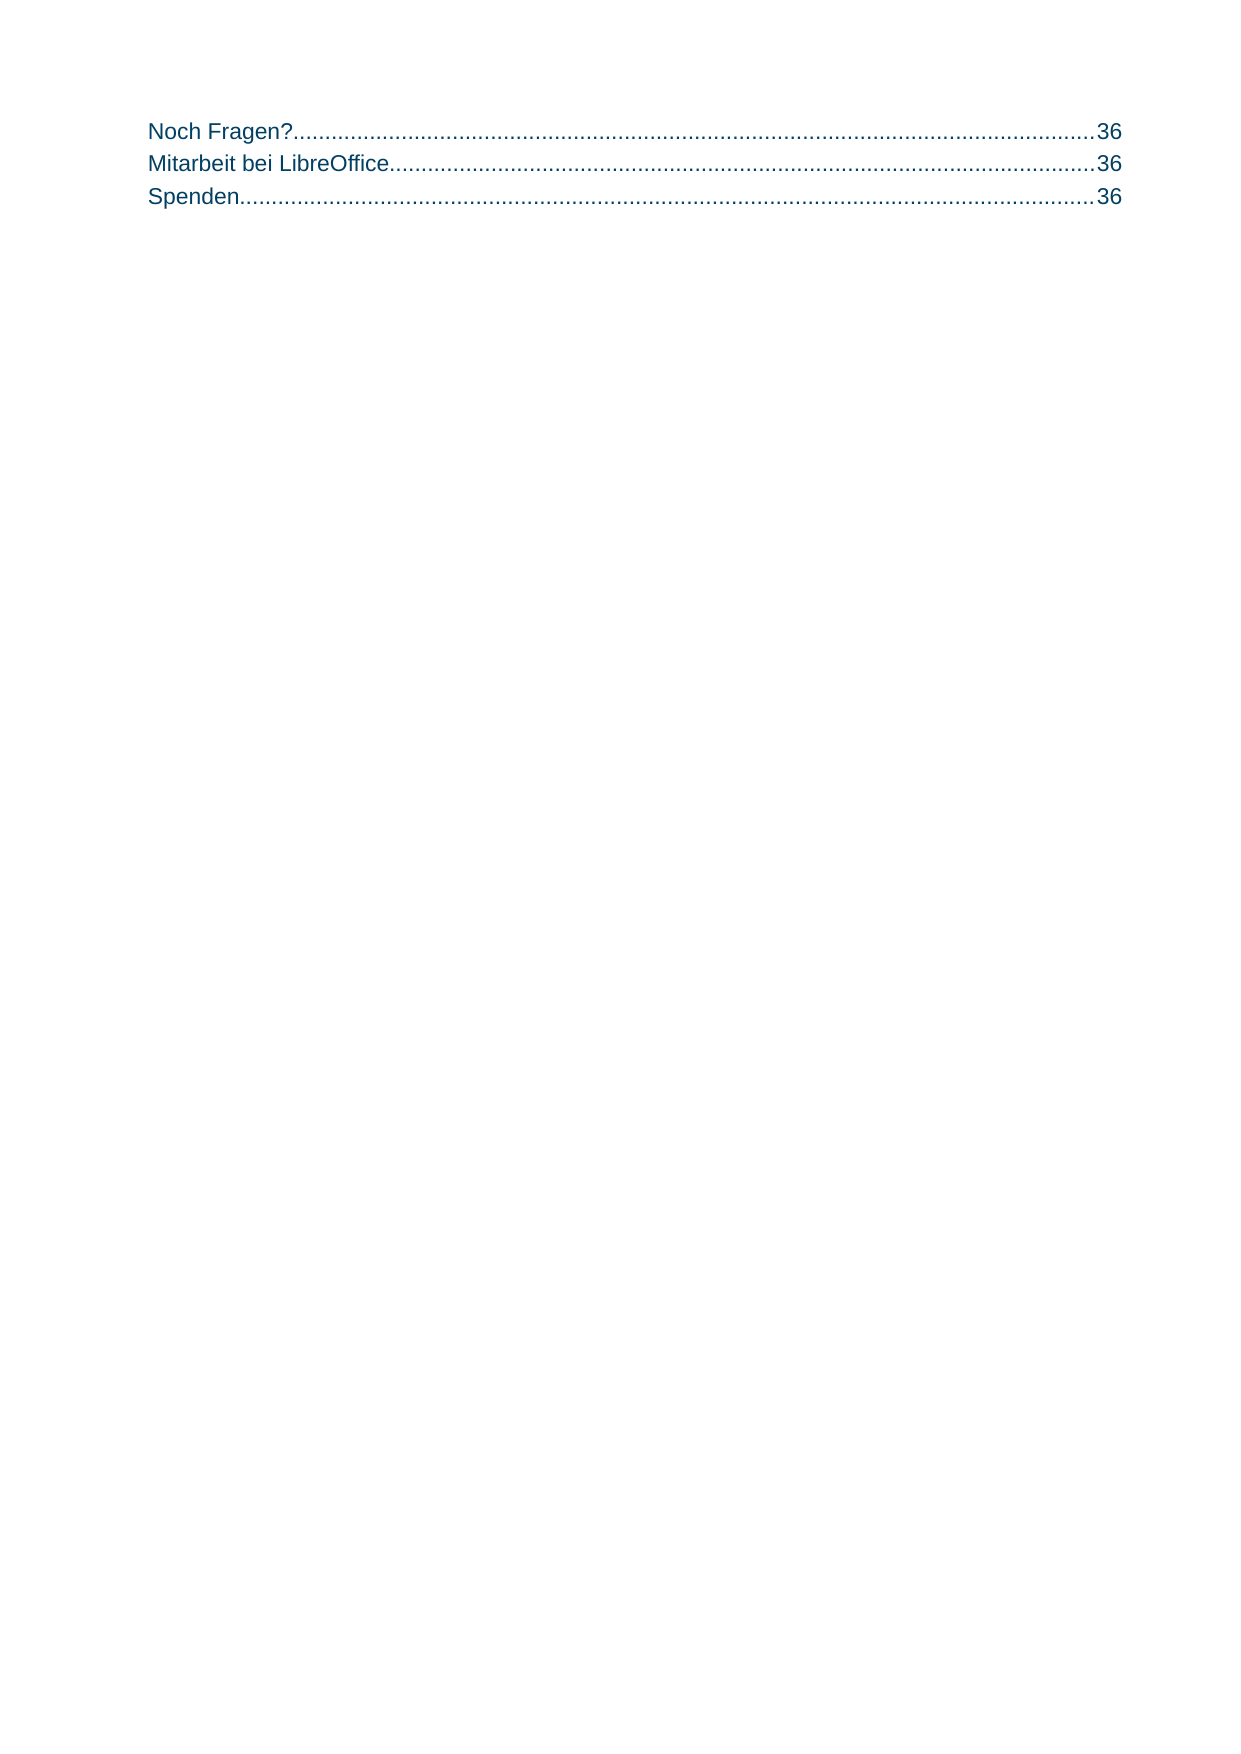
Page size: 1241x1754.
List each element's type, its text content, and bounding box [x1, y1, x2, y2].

text Mitarbeit bei LibreOffice 36 [148, 150, 1122, 177]
text Spenden 36 [148, 183, 1122, 209]
text Noch Fragen? 36 [148, 118, 1122, 144]
